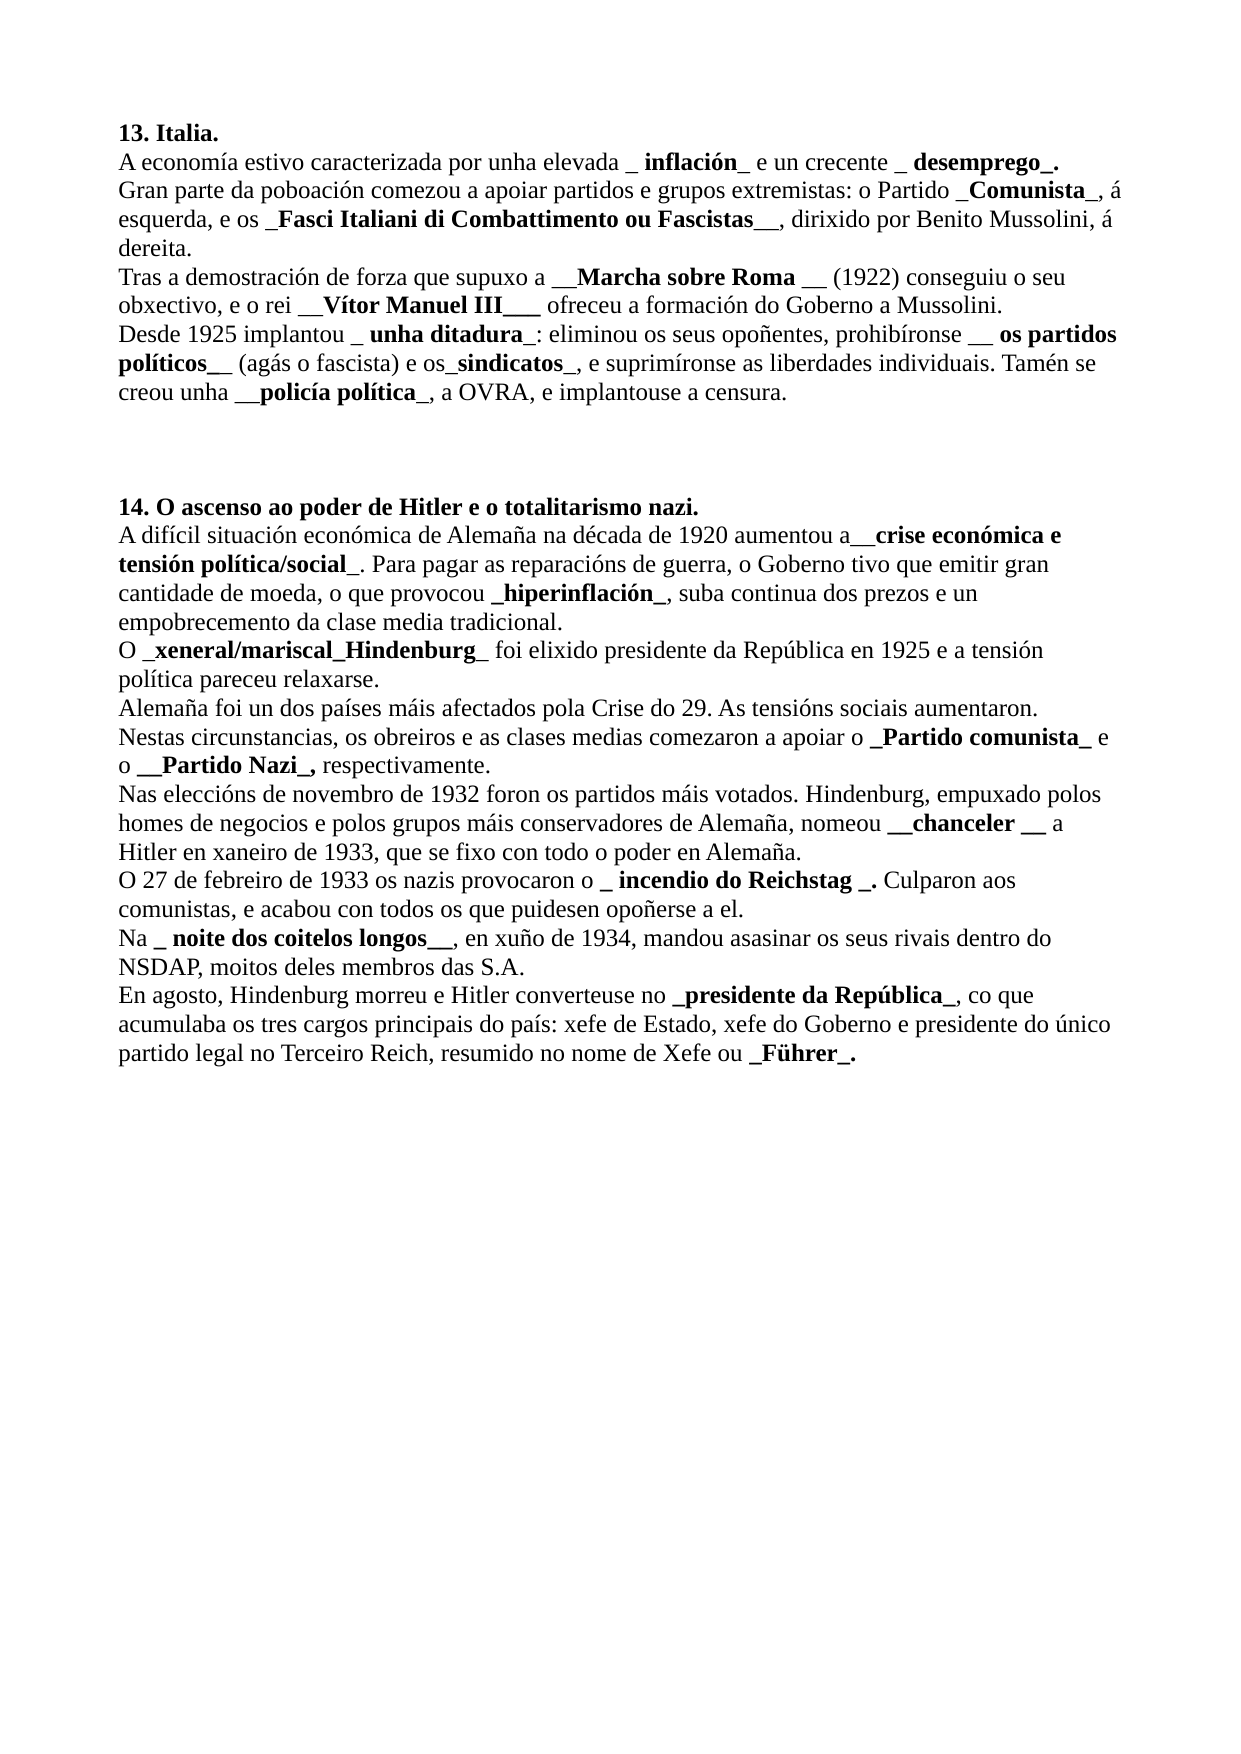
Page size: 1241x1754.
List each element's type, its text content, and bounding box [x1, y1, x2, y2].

text Gran parte da poboación comezou a apoiar partidos e grupos extremistas: o Partido _Comunista_, á esquerda, e os _Fasci Italiani di Combattimento ou Fascistas__, dirixido por Benito Mussolini, á dereita. [118, 176, 1122, 262]
text O 27 de febreiro de 1933 os nazis provocaron o _ incendio do Reichstag _. Culparon aos comunistas, e acabou con todos os que puidesen opoñerse a el. [118, 866, 1122, 923]
text 14. O ascenso ao poder de Hitler e o totalitarismo nazi. [118, 492, 1122, 521]
text O _xeneral/mariscal_Hindenburg_ foi elixido presidente da República en 1925 e a tensión política pareceu relaxarse. [118, 636, 1122, 693]
text 13. Italia. [118, 118, 1122, 147]
text Desde 1925 implantou _ unha ditadura_: eliminou os seus opoñentes, prohibíronse __ os partidos políticos__ (agás o fascista) e os_sindicatos_, e suprimíronse as liberdades individuais. Tamén se creou unha __policía política_, a OVRA, e implantouse a censura. [118, 319, 1122, 406]
text Nas eleccións de novembro de 1932 foron os partidos máis votados. Hindenburg, empuxado polos homes de negocios e polos grupos máis conservadores de Alemaña, nomeou __chanceler __ a Hitler en xaneiro de 1933, que se fixo con todo o poder en Alemaña. [118, 779, 1122, 866]
text Nestas circunstancias, os obreiros e as clases medias comezaron a apoiar o _Partido comunista_ e o __Partido Nazi_, respectivamente. [118, 722, 1122, 779]
text A economía estivo caracterizada por unha elevada _ inflación_ e un crecente _ desemprego_. [118, 147, 1122, 176]
text Na _ noite dos coitelos longos__, en xuño de 1934, mandou asasinar os seus rivais dentro do NSDAP, moitos deles membros das S.A. [118, 923, 1122, 981]
text Alemaña foi un dos países máis afectados pola Crise do 29. As tensións sociais aumentaron. [118, 693, 1122, 722]
text A difícil situación económica de Alemaña na década de 1920 aumentou a__crise económica e tensión política/social_. Para pagar as reparacións de guerra, o Goberno tivo que emitir gran cantidade de moeda, o que provocou _hiperinflación_, suba continua dos prezos e un empobrecemento da clase media tradicional. [118, 521, 1122, 636]
text En agosto, Hindenburg morreu e Hitler converteuse no _presidente da República_, co que acumulaba os tres cargos principais do país: xefe de Estado, xefe do Goberno e presidente do único partido legal no Terceiro Reich, resumido no nome de Xefe ou _Führer_. [118, 981, 1122, 1067]
text Tras a demostración de forza que supuxo a __Marcha sobre Roma __ (1922) conseguiu o seu obxectivo, e o rei __Vítor Manuel III___ ofreceu a formación do Goberno a Mussolini. [118, 262, 1122, 319]
